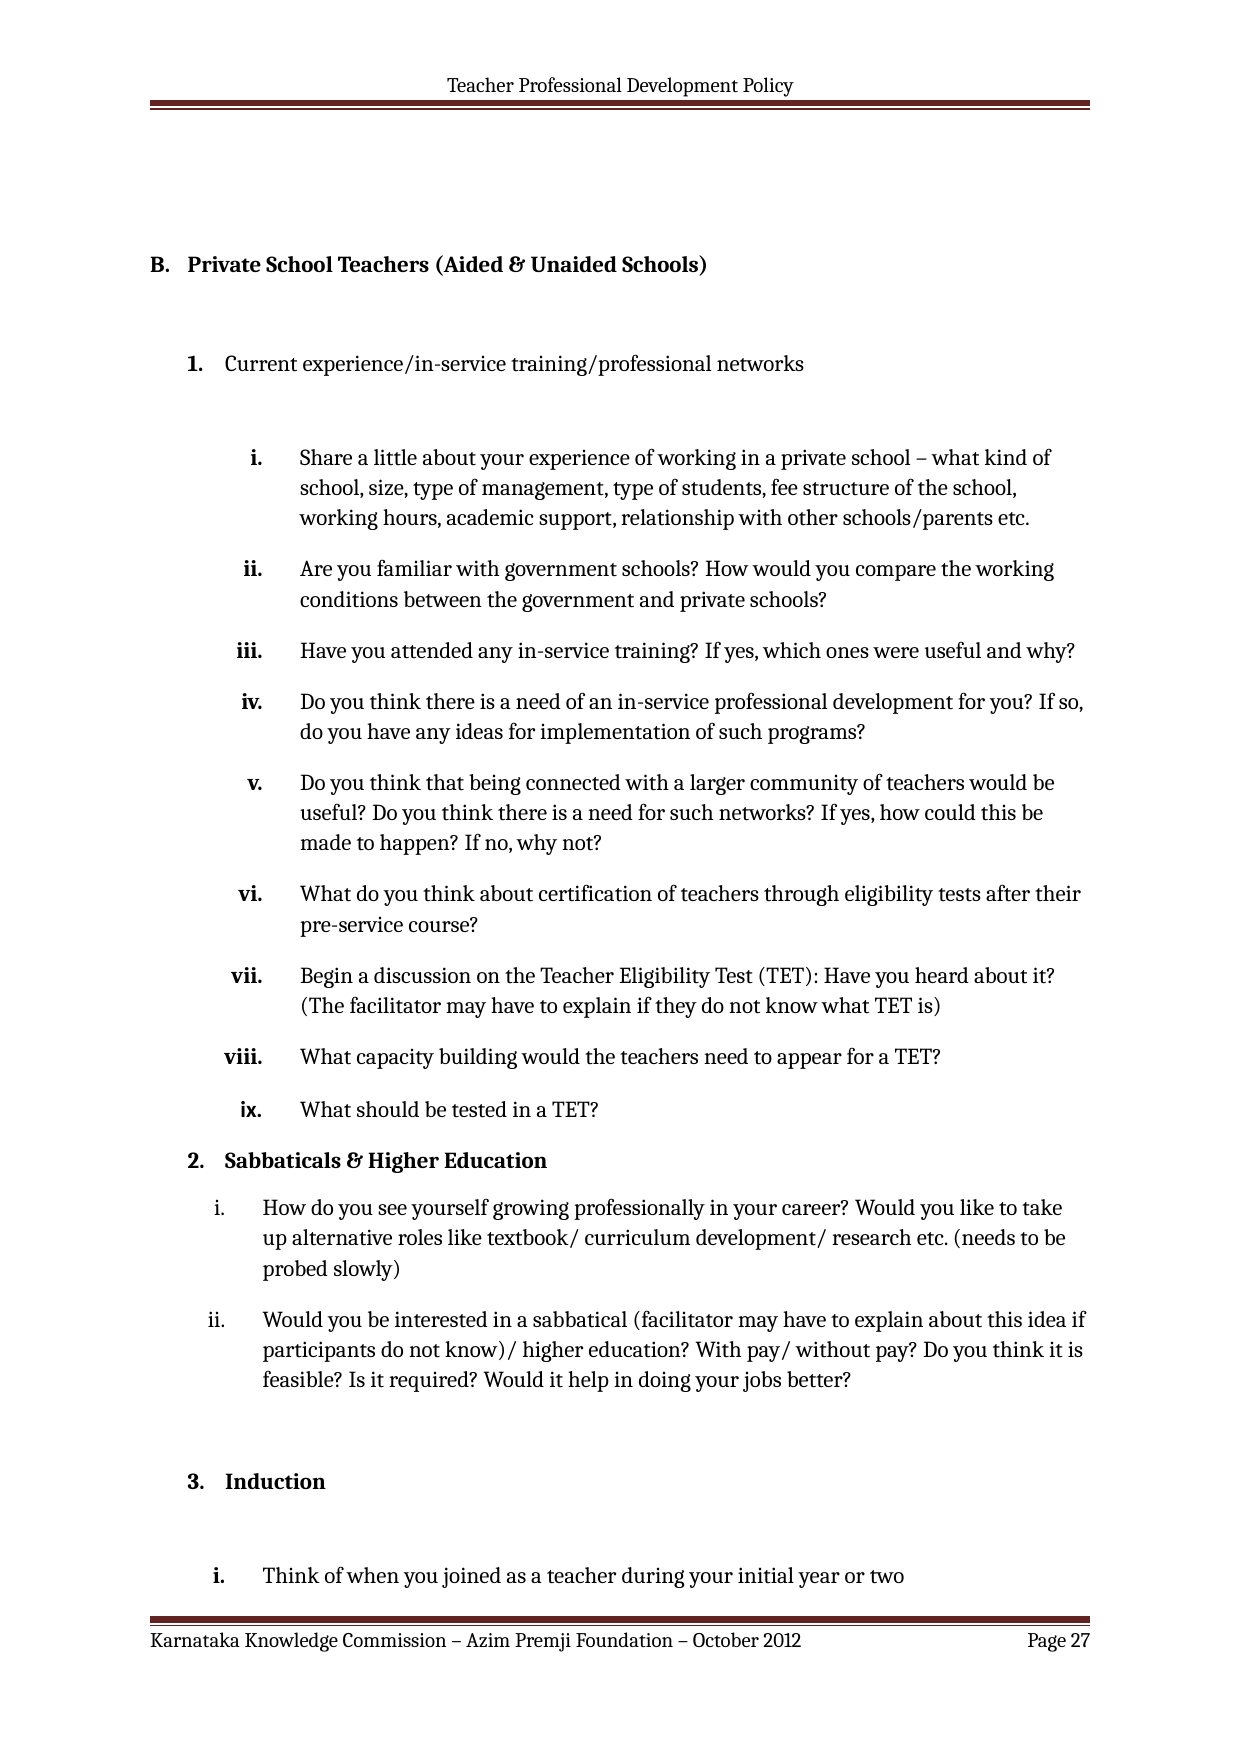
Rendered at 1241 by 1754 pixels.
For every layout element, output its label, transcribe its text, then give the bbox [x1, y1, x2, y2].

list Have you attended any in-service training? If yes, which ones were useful and why? [262, 637, 1090, 664]
list Induction [187, 1469, 1090, 1495]
list What capacity building would the teachers need to appear for a TET? [262, 1044, 1090, 1070]
list What should be tested in a TET? [262, 1095, 1090, 1123]
list Private School Teachers (Aided & Unaided Schools) [150, 252, 1090, 278]
list Think of when you joined as a teacher during your initial year or two [225, 1563, 1090, 1589]
list Are you familiar with government schools? How would you compare the working conditions between the government and private schools? [262, 556, 1090, 613]
list Sabbaticals & Higher Education [187, 1148, 1090, 1174]
list How do you see yourself growing professionally in your career? Would you like to take up alternative roles like textbook/ curriculum development/ research etc. (needs to be probed slowly) [225, 1195, 1090, 1282]
list Begin a discussion on the Teacher Eligibility Test (TET): Have you heard about it? (The facilitator may have to explain if they do not know what TET is) [262, 962, 1090, 1019]
list Would you be interested in a sabbatical (facilitator may have to explain about this idea if participants do not know)/ higher education? With pay/ without pay? Do you think it is feasible? Is it required? Would it help in doing your jobs better? [225, 1306, 1090, 1393]
list Do you think that being connected with a larger community of teachers would be useful? Do you think there is a need for such networks? If yes, how could this be made to happen? If no, why not? [262, 770, 1090, 856]
list Do you think there is a need of an in-service professional development for you? If so, do you have any ideas for implementation of such programs? [262, 688, 1090, 745]
list Share a little about your experience of working in a private school – what kind of school, size, type of management, type of students, fee structure of the school, working hours, academic support, relationship with other schools/parents etc. [262, 445, 1090, 531]
list What do you think about certification of teachers through eligibility tests after their pre-service course? [262, 881, 1090, 938]
list Current experience/in-service training/professional networks [187, 350, 1090, 377]
